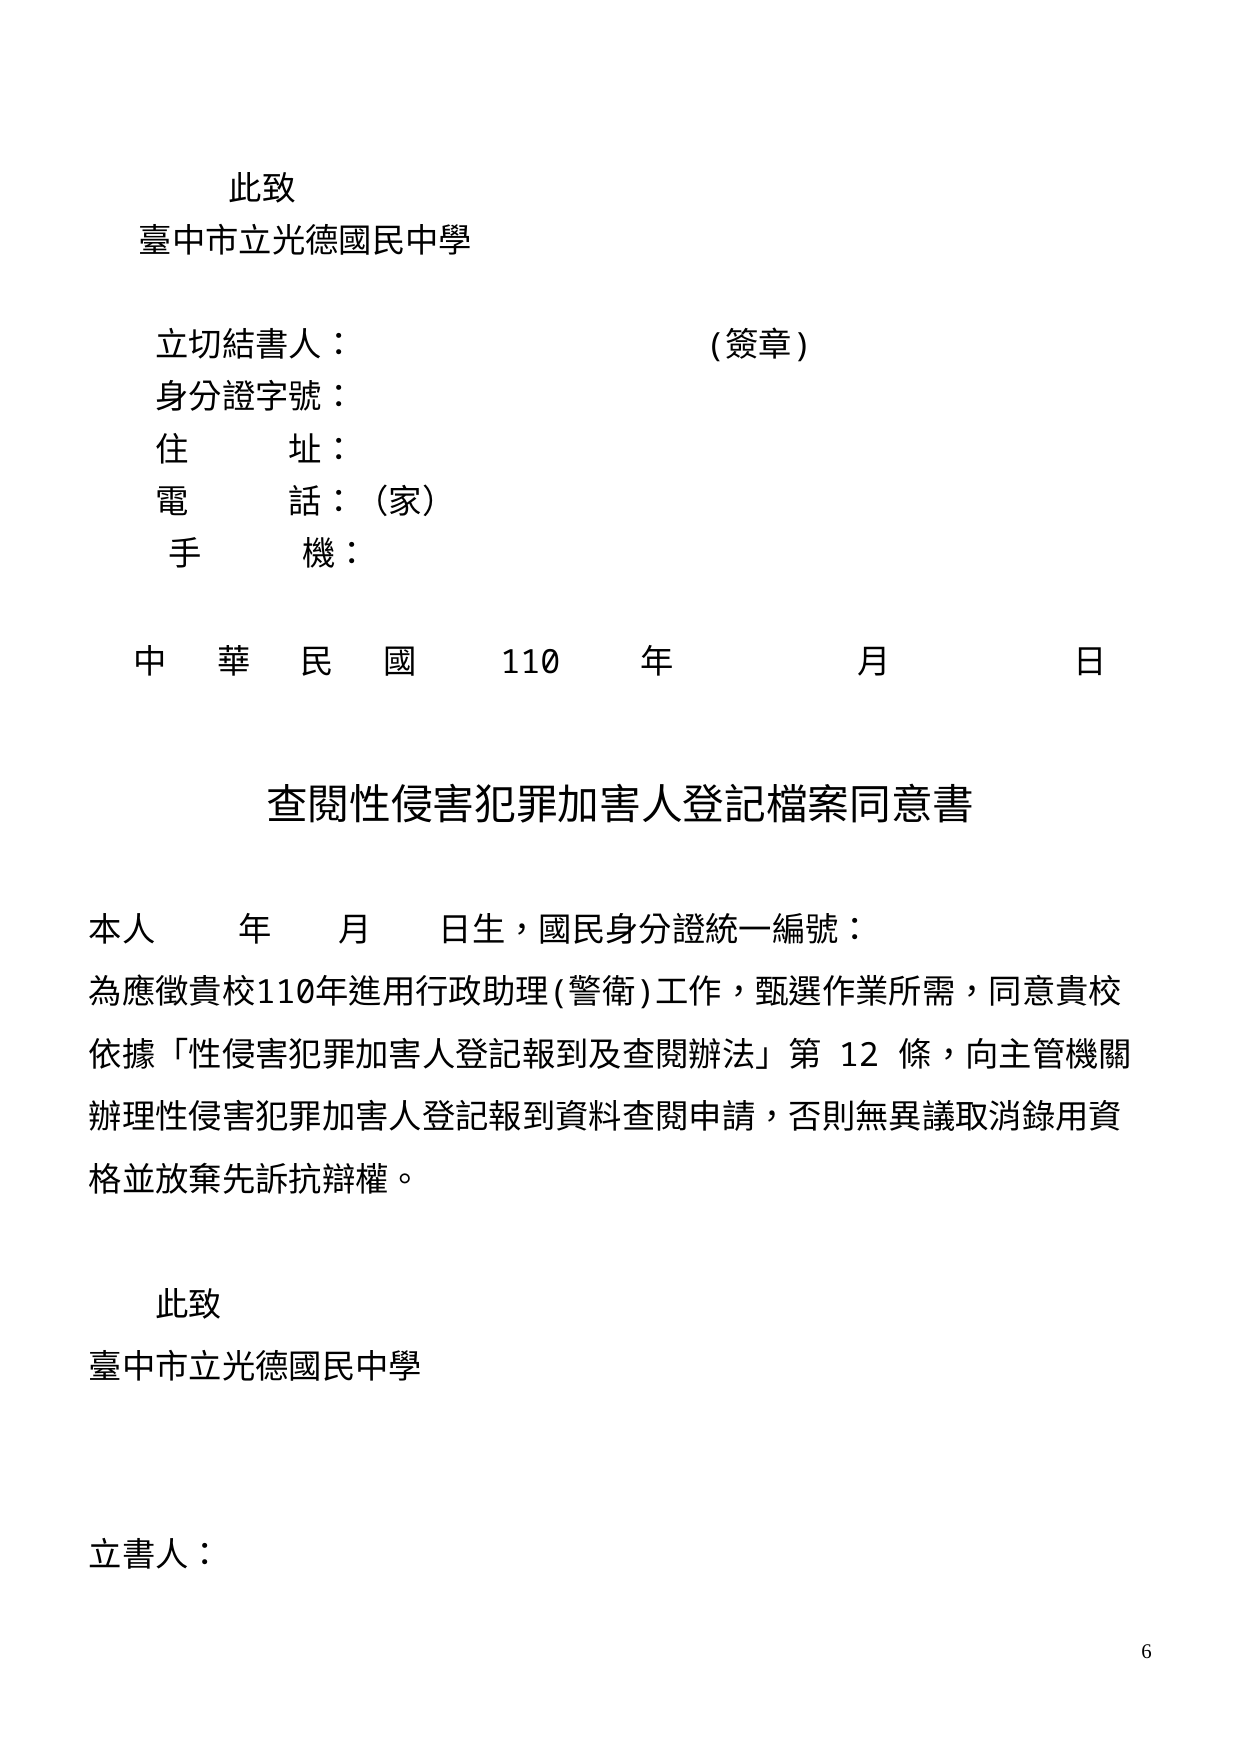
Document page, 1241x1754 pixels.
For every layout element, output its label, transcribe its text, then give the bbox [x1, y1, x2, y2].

text 查閱性侵害犯罪加害人登記檔案同意書 [89, 760, 1152, 822]
text 此致 [89, 159, 1152, 211]
text 臺中市立光德國民中學 [89, 1322, 1152, 1385]
text 手 機： [89, 523, 1152, 576]
text 臺中市立光德國民中學 [139, 211, 1152, 263]
text 電 話：（家） [89, 471, 1152, 523]
text 身分證字號： [89, 367, 1152, 419]
text 本人 年 月 日生，國民身分證統一編號： 為應徵貴校110年進用行政助理(警衛)工作，甄選作業所需，同意貴校依據「性侵害犯罪加害人登記報到及查閱辦法」第 12 條，向主管機關辦理性侵害犯罪加害人登記報到資料查閱申請，否則無異議取消錄用資格並放棄先訴抗辯權。 [89, 885, 1152, 1197]
text 中 華 民 國 110 年 月 日 [89, 634, 1152, 683]
text 立書人： [89, 1510, 1152, 1572]
text 此致 [89, 1260, 1152, 1322]
text 立切結書人： (簽章) [89, 315, 1152, 367]
text 住 址： [89, 419, 1152, 471]
